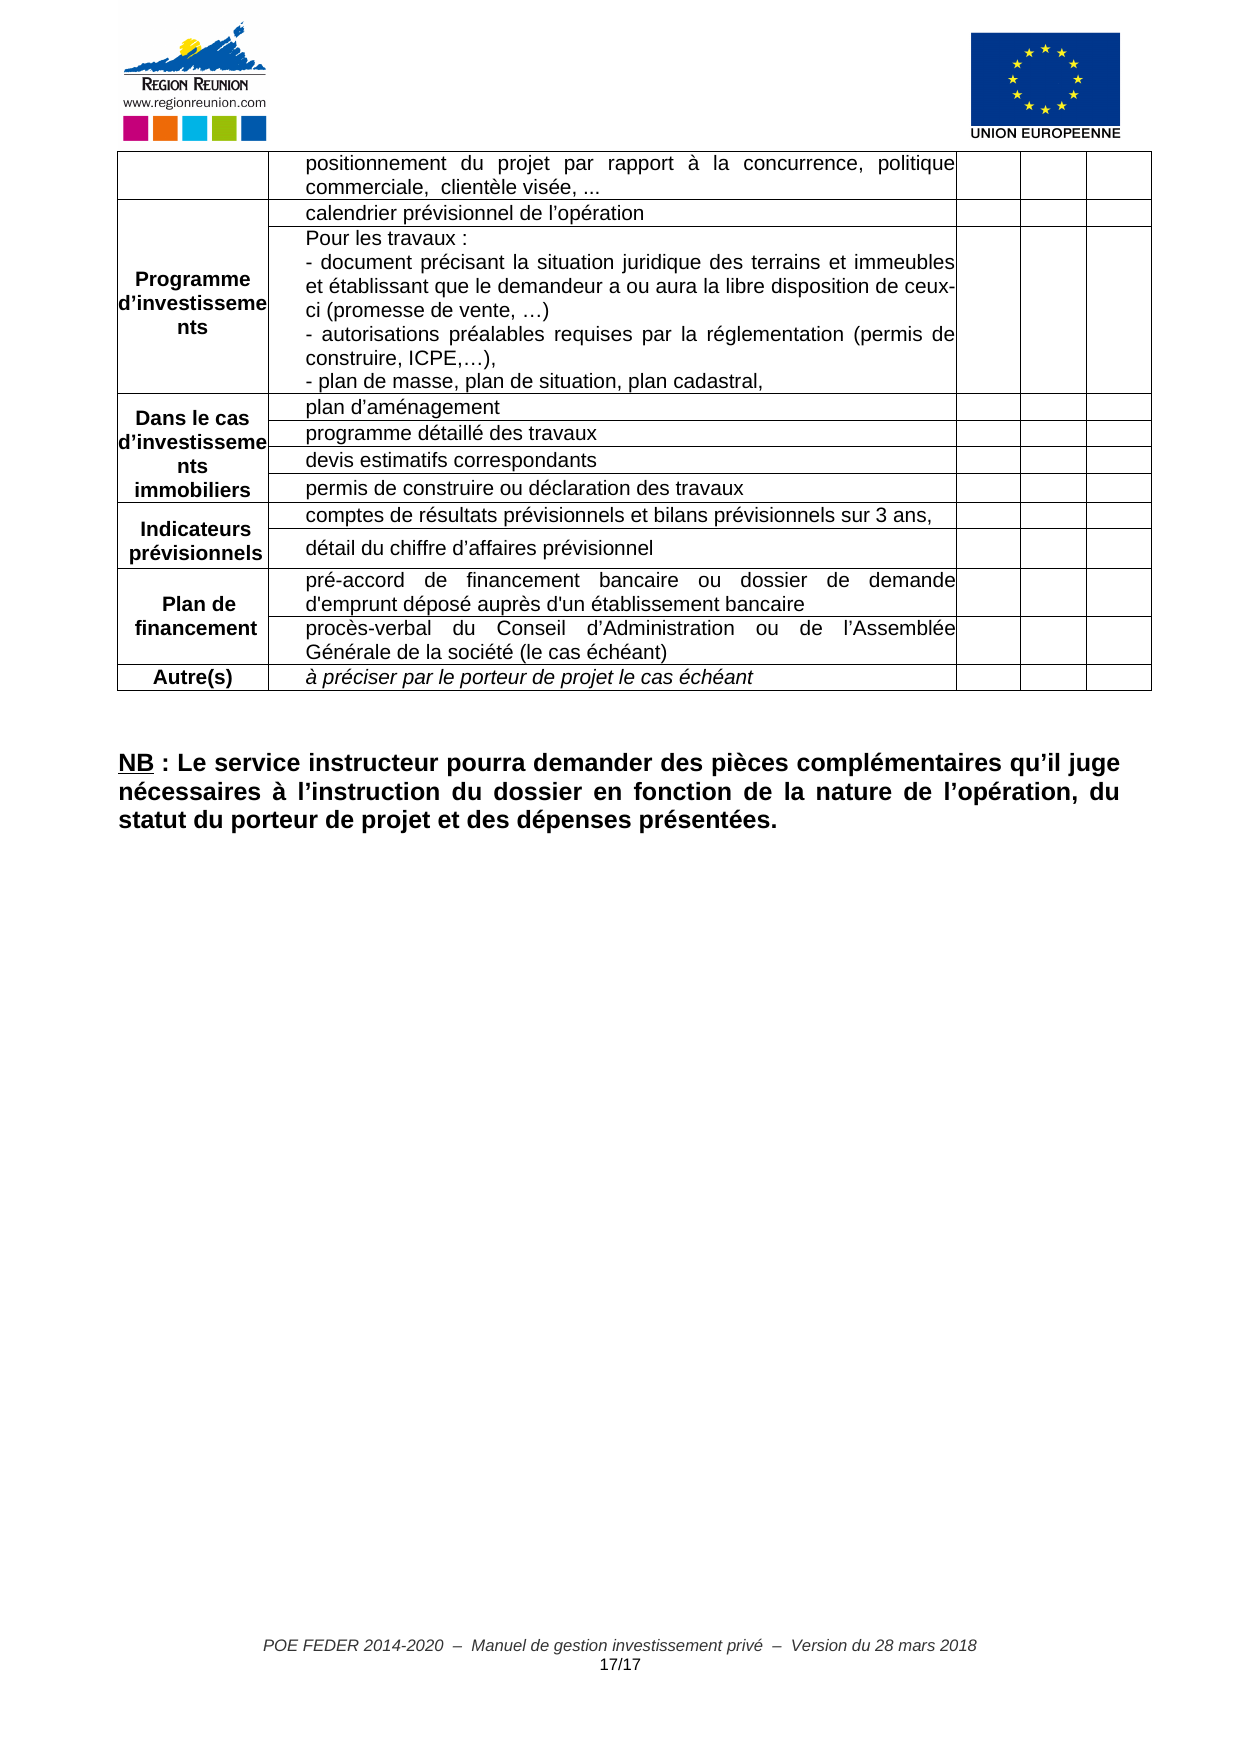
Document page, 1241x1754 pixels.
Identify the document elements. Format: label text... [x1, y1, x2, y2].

table_cell Indicateurs prévisionnels [118, 503, 268, 568]
table_cell Dans le cas d’investissements immobiliers [118, 394, 268, 502]
table_cell [1021, 227, 1086, 393]
table_cell devis estimatifs correspondants [269, 447, 956, 473]
table_cell [1087, 617, 1151, 664]
table_cell [957, 152, 1020, 199]
table_cell [957, 394, 1020, 420]
table_cell calendrier prévisionnel de l’opération [269, 200, 956, 226]
table_cell [957, 617, 1020, 664]
table_cell positionnement du projet par rapport à la concurrence, politique commerciale, clientèle visée, ... [269, 152, 956, 199]
table_cell Plan de financement [118, 569, 268, 664]
table_cell [1021, 447, 1086, 473]
table_cell [957, 447, 1020, 473]
table_cell [957, 665, 1020, 690]
table_cell [1021, 152, 1086, 199]
table_cell [1087, 503, 1151, 528]
table_cell procès-verbal du Conseil d’Administration ou de l’Assemblée Générale de la société (le cas échéant) [269, 617, 956, 664]
table_cell [1087, 200, 1151, 226]
table_cell [1021, 617, 1086, 664]
table_cell [1087, 394, 1151, 420]
table_cell [1021, 503, 1086, 528]
table_cell Autre(s) [118, 665, 268, 690]
table_cell [1021, 421, 1086, 446]
table_cell [1087, 529, 1151, 568]
table_cell à préciser par le porteur de projet le cas échéant [269, 665, 956, 690]
table_cell [1021, 394, 1086, 420]
picture [968, 30, 1123, 140]
table_cell [957, 569, 1020, 616]
table_cell [1087, 569, 1151, 616]
picture [118, 0, 271, 151]
table_cell [1087, 227, 1151, 393]
text NB : Le service instructeur pourra demander des pièces complémentaires qu’il juge nécessaires à l’instruction du dossier en fonction de la nature de l’opération, du statut du porteur de projet et des dépenses présentées. [118, 748, 1122, 834]
table_cell [118, 153, 268, 199]
table_cell [957, 503, 1020, 528]
table_cell [1021, 665, 1086, 690]
table_cell plan d’aménagement [269, 394, 956, 420]
table_cell [957, 227, 1020, 393]
table_cell [957, 421, 1020, 446]
table_cell [1021, 569, 1086, 616]
table_cell [957, 200, 1020, 226]
table_cell [1021, 529, 1086, 568]
table_cell [957, 529, 1020, 568]
table_cell pré-accord de financement bancaire ou dossier de demande d'emprunt déposé auprès d'un établissement bancaire [269, 569, 956, 616]
table_cell comptes de résultats prévisionnels et bilans prévisionnels sur 3 ans, [269, 503, 956, 528]
table_cell programme détaillé des travaux [269, 421, 956, 446]
table_cell [1087, 447, 1151, 473]
table_cell Programme d’investissements [118, 200, 268, 393]
table_cell [1021, 200, 1086, 226]
table_cell [1087, 421, 1151, 446]
table_cell Pour les travaux : - document précisant la situation juridique des terrains et immeubles et établissant que le demandeur a ou aura la libre disposition de ceux-ci (promesse de vente, …) - autorisations préalables requises par la réglementation (permis de construire, ICPE,…), - plan de masse, plan de situation, plan cadastral, [269, 227, 956, 393]
table_cell [957, 474, 1020, 502]
table_cell permis de construire ou déclaration des travaux [269, 474, 956, 502]
table_cell [1087, 152, 1151, 199]
table_cell détail du chiffre d’affaires prévisionnel [269, 529, 956, 568]
table_cell [1087, 665, 1151, 690]
table_cell [1021, 474, 1086, 502]
table_cell [1087, 474, 1151, 502]
